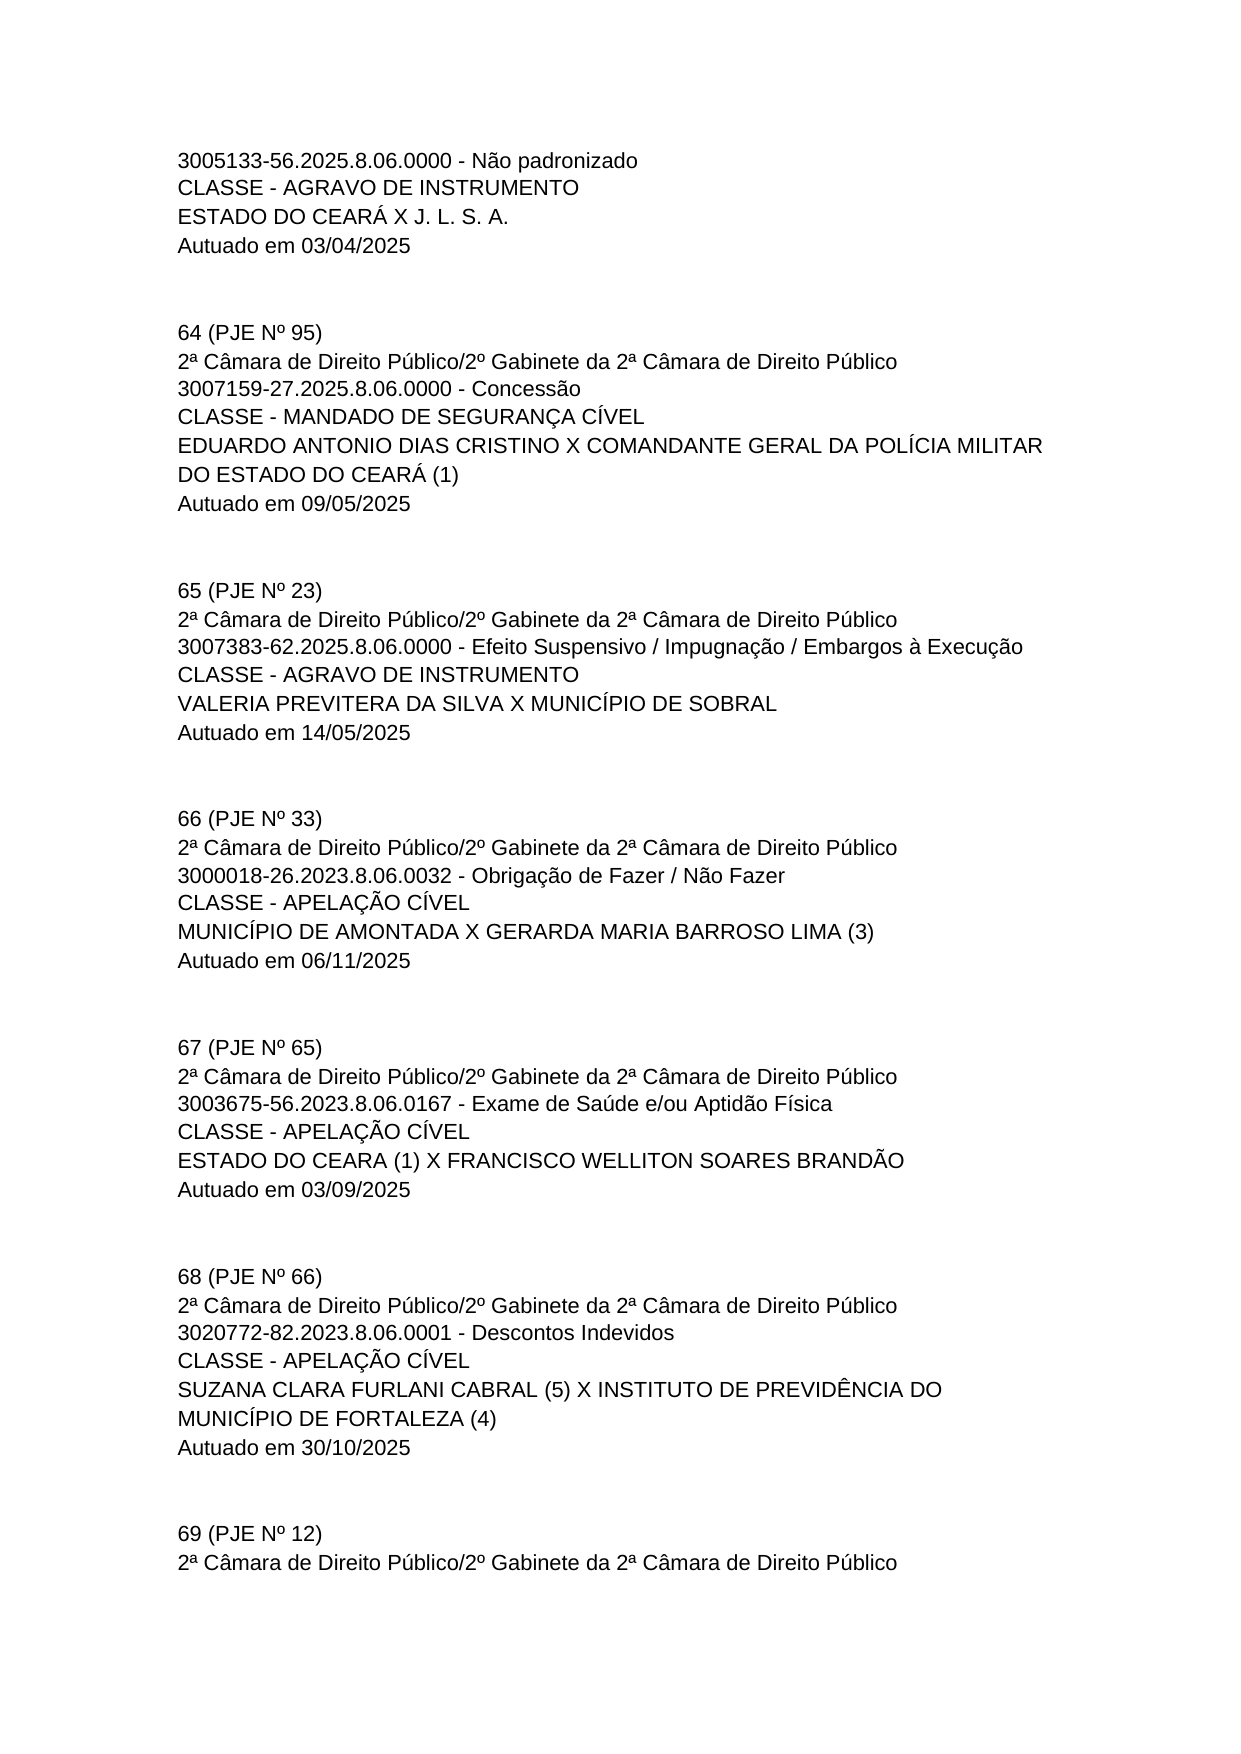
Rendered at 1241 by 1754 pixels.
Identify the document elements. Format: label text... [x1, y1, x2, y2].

subtitle 3000018-26.2023.8.06.0032 - Obrigação de Fazer / Não Fazer [177, 862, 1063, 888]
text CLASSE - MANDADO DE SEGURANÇA CÍVEL EDUARDO ANTONIO DIAS CRISTINO X COMANDANTE GERAL DA POLÍCIA MILITAR DO ESTADO DO CEARÁ (1) [177, 404, 1063, 487]
subtitle 3007383-62.2025.8.06.0000 - Efeito Suspensivo / Impugnação / Embargos à Execução [177, 634, 1063, 659]
text 64 (PJE Nº 95) [177, 320, 1063, 345]
text 69 (PJE Nº 12) [177, 1521, 1063, 1546]
text CLASSE - APELAÇÃO CÍVEL MUNICÍPIO DE AMONTADA X GERARDA MARIA BARROSO LIMA (3) [177, 890, 1063, 944]
text Autuado em 30/10/2025 [177, 1434, 1063, 1459]
text CLASSE - AGRAVO DE INSTRUMENTO VALERIA PREVITERA DA SILVA X MUNICÍPIO DE SOBRAL [177, 662, 1063, 716]
text 66 (PJE Nº 33) [177, 806, 1063, 832]
text 65 (PJE Nº 23) [177, 578, 1063, 603]
text Autuado em 14/05/2025 [177, 719, 1063, 745]
text 68 (PJE Nº 66) [177, 1264, 1063, 1289]
text 67 (PJE Nº 65) [177, 1035, 1063, 1060]
text 2ª Câmara de Direito Público/2º Gabinete da 2ª Câmara de Direito Público [177, 1064, 1063, 1089]
text CLASSE - AGRAVO DE INSTRUMENTO ESTADO DO CEARÁ X J. L. S. A. [177, 175, 1063, 229]
subtitle 3005133-56.2025.8.06.0000 - Não padronizado [177, 148, 1063, 173]
text 2ª Câmara de Direito Público/2º Gabinete da 2ª Câmara de Direito Público [177, 349, 1063, 374]
text CLASSE - APELAÇÃO CÍVEL SUZANA CLARA FURLANI CABRAL (5) X INSTITUTO DE PREVIDÊNCIA DO MUNICÍPIO DE FORTALEZA (4) [177, 1347, 1063, 1431]
text 2ª Câmara de Direito Público/2º Gabinete da 2ª Câmara de Direito Público [177, 607, 1063, 632]
text Autuado em 03/09/2025 [177, 1177, 1063, 1202]
text Autuado em 09/05/2025 [177, 491, 1063, 516]
subtitle 3020772-82.2023.8.06.0001 - Descontos Indevidos [177, 1320, 1063, 1345]
text 2ª Câmara de Direito Público/2º Gabinete da 2ª Câmara de Direito Público [177, 1293, 1063, 1318]
text Autuado em 03/04/2025 [177, 233, 1063, 258]
text 2ª Câmara de Direito Público/2º Gabinete da 2ª Câmara de Direito Público [177, 1550, 1063, 1575]
subtitle 3003675-56.2023.8.06.0167 - Exame de Saúde e/ou Aptidão Física [177, 1091, 1063, 1116]
text 2ª Câmara de Direito Público/2º Gabinete da 2ª Câmara de Direito Público [177, 835, 1063, 861]
text CLASSE - APELAÇÃO CÍVEL ESTADO DO CEARA (1) X FRANCISCO WELLITON SOARES BRANDÃO [177, 1119, 1063, 1173]
subtitle 3007159-27.2025.8.06.0000 - Concessão [177, 376, 1063, 401]
text Autuado em 06/11/2025 [177, 948, 1063, 973]
